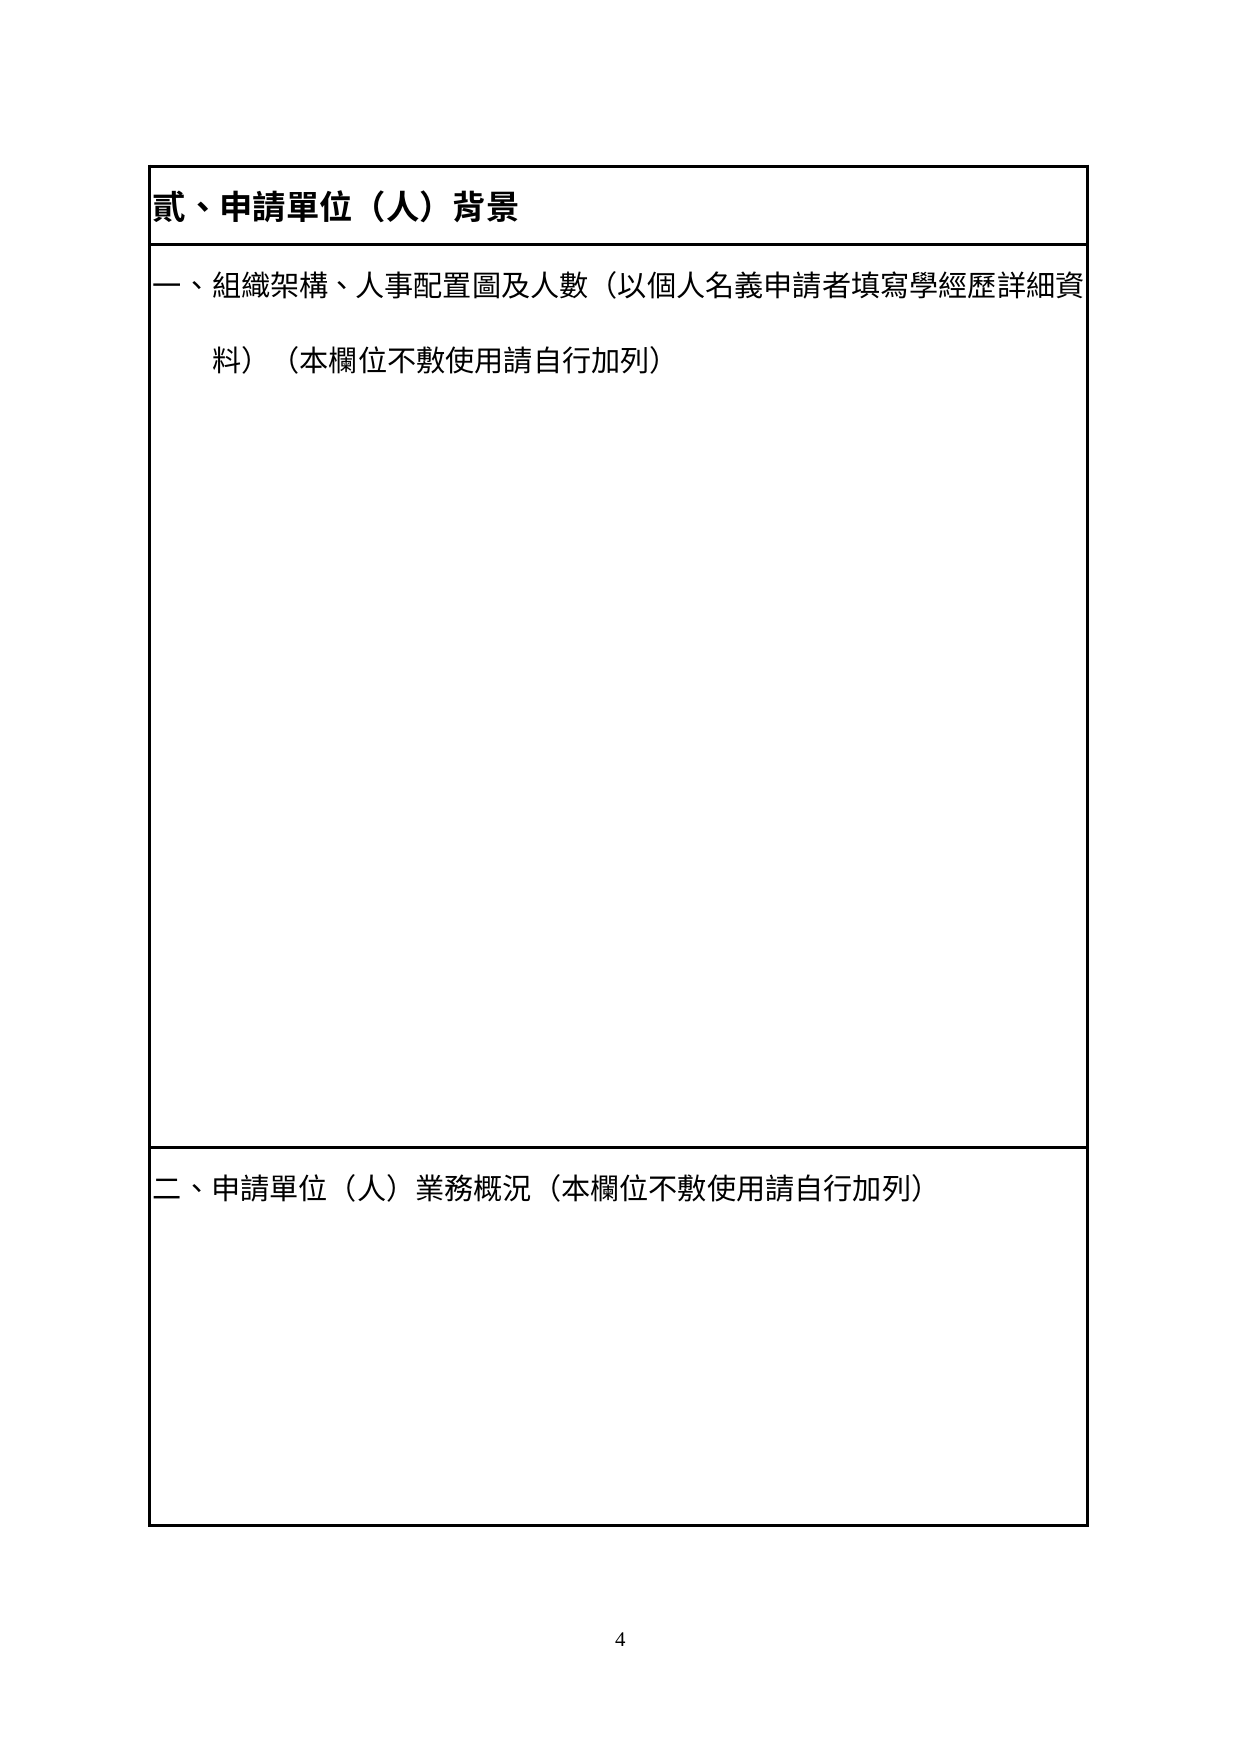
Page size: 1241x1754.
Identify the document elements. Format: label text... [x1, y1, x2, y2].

table_cell 貳、申請單位（人）背景 [151, 168, 1086, 243]
table_cell 二、申請單位（人）業務概況（本欄位不敷使用請自行加列） [151, 1149, 1086, 1524]
table_cell 組織架構、人事配置圖及人數（以個人名義申請者填寫學經歷詳細資料）（本欄位不敷使用請自行加列） [151, 246, 1086, 1146]
